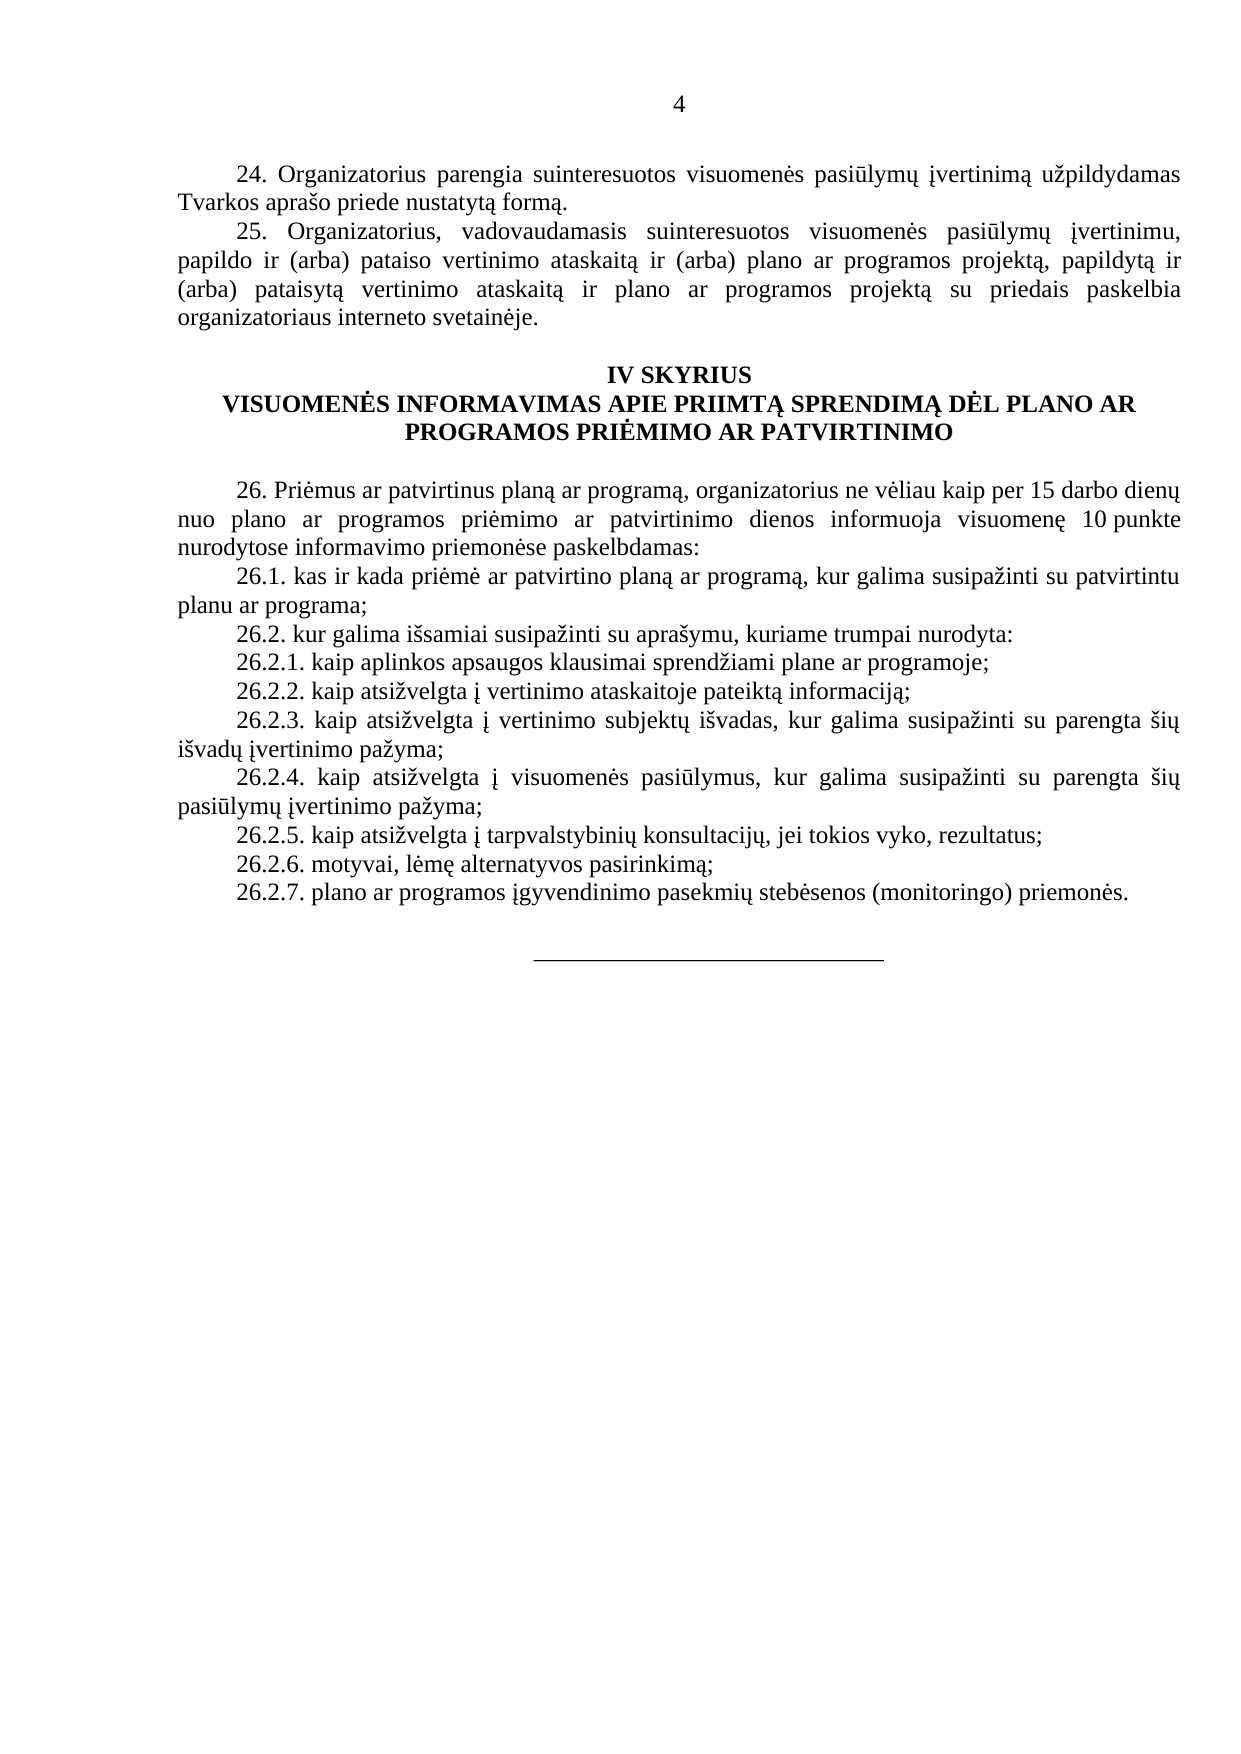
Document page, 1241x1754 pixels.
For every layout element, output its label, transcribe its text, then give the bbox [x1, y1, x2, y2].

text 26.2.7. plano ar programos įgyvendinimo pasekmių stebėsenos (monitoringo) priemonės. [177, 877, 1181, 906]
text 26.2.1. kaip aplinkos apsaugos klausimai sprendžiami plane ar programoje; [177, 647, 1181, 676]
text 26. Priėmus ar patvirtinus planą ar programą, organizatorius ne vėliau kaip per 15 darbo dienų nuo plano ar programos priėmimo ar patvirtinimo dienos informuoja visuomenę 10 punkte nurodytose informavimo priemonėse paskelbdamas: [177, 475, 1181, 561]
text 24. Organizatorius parengia suinteresuotos visuomenės pasiūlymų įvertinimą užpildydamas Tvarkos aprašo priede nustatytą formą. [177, 159, 1181, 216]
text IV SKYRIUS [177, 360, 1181, 389]
text 25. Organizatorius, vadovaudamasis suinteresuotos visuomenės pasiūlymų įvertinimu, papildo ir (arba) pataiso vertinimo ataskaitą ir (arba) plano ar programos projektą, papildytą ir (arba) pataisytą vertinimo ataskaitą ir plano ar programos projektą su priedais paskelbia organizatoriaus interneto svetainėje. [177, 216, 1181, 331]
text 26.2.6. motyvai, lėmę alternatyvos pasirinkimą; [177, 849, 1181, 877]
text 26.2.5. kaip atsižvelgta į tarpvalstybinių konsultacijų, jei tokios vyko, rezultatus; [177, 820, 1181, 849]
text 26.2.4. kaip atsižvelgta į visuomenės pasiūlymus, kur galima susipažinti su parengta šių pasiūlymų įvertinimo pažyma; [177, 762, 1181, 820]
text VISUOMENĖS INFORMAVIMAS APIE PRIIMTĄ SPRENDIMĄ DĖL PLANO AR PROGRAMOS PRIĖMIMO AR PATVIRTINIMO [177, 389, 1181, 446]
text 26.1. kas ir kada priėmė ar patvirtino planą ar programą, kur galima susipažinti su patvirtintu planu ar programa; [177, 561, 1181, 619]
text 26.2.3. kaip atsižvelgta į vertinimo subjektų išvadas, kur galima susipažinti su parengta šių išvadų įvertinimo pažyma; [177, 705, 1181, 762]
text 26.2.2. kaip atsižvelgta į vertinimo ataskaitoje pateiktą informaciją; [177, 676, 1181, 705]
text 26.2. kur galima išsamiai susipažinti su aprašymu, kuriame trumpai nurodyta: [177, 619, 1181, 647]
text ____________________________ [177, 935, 1181, 964]
